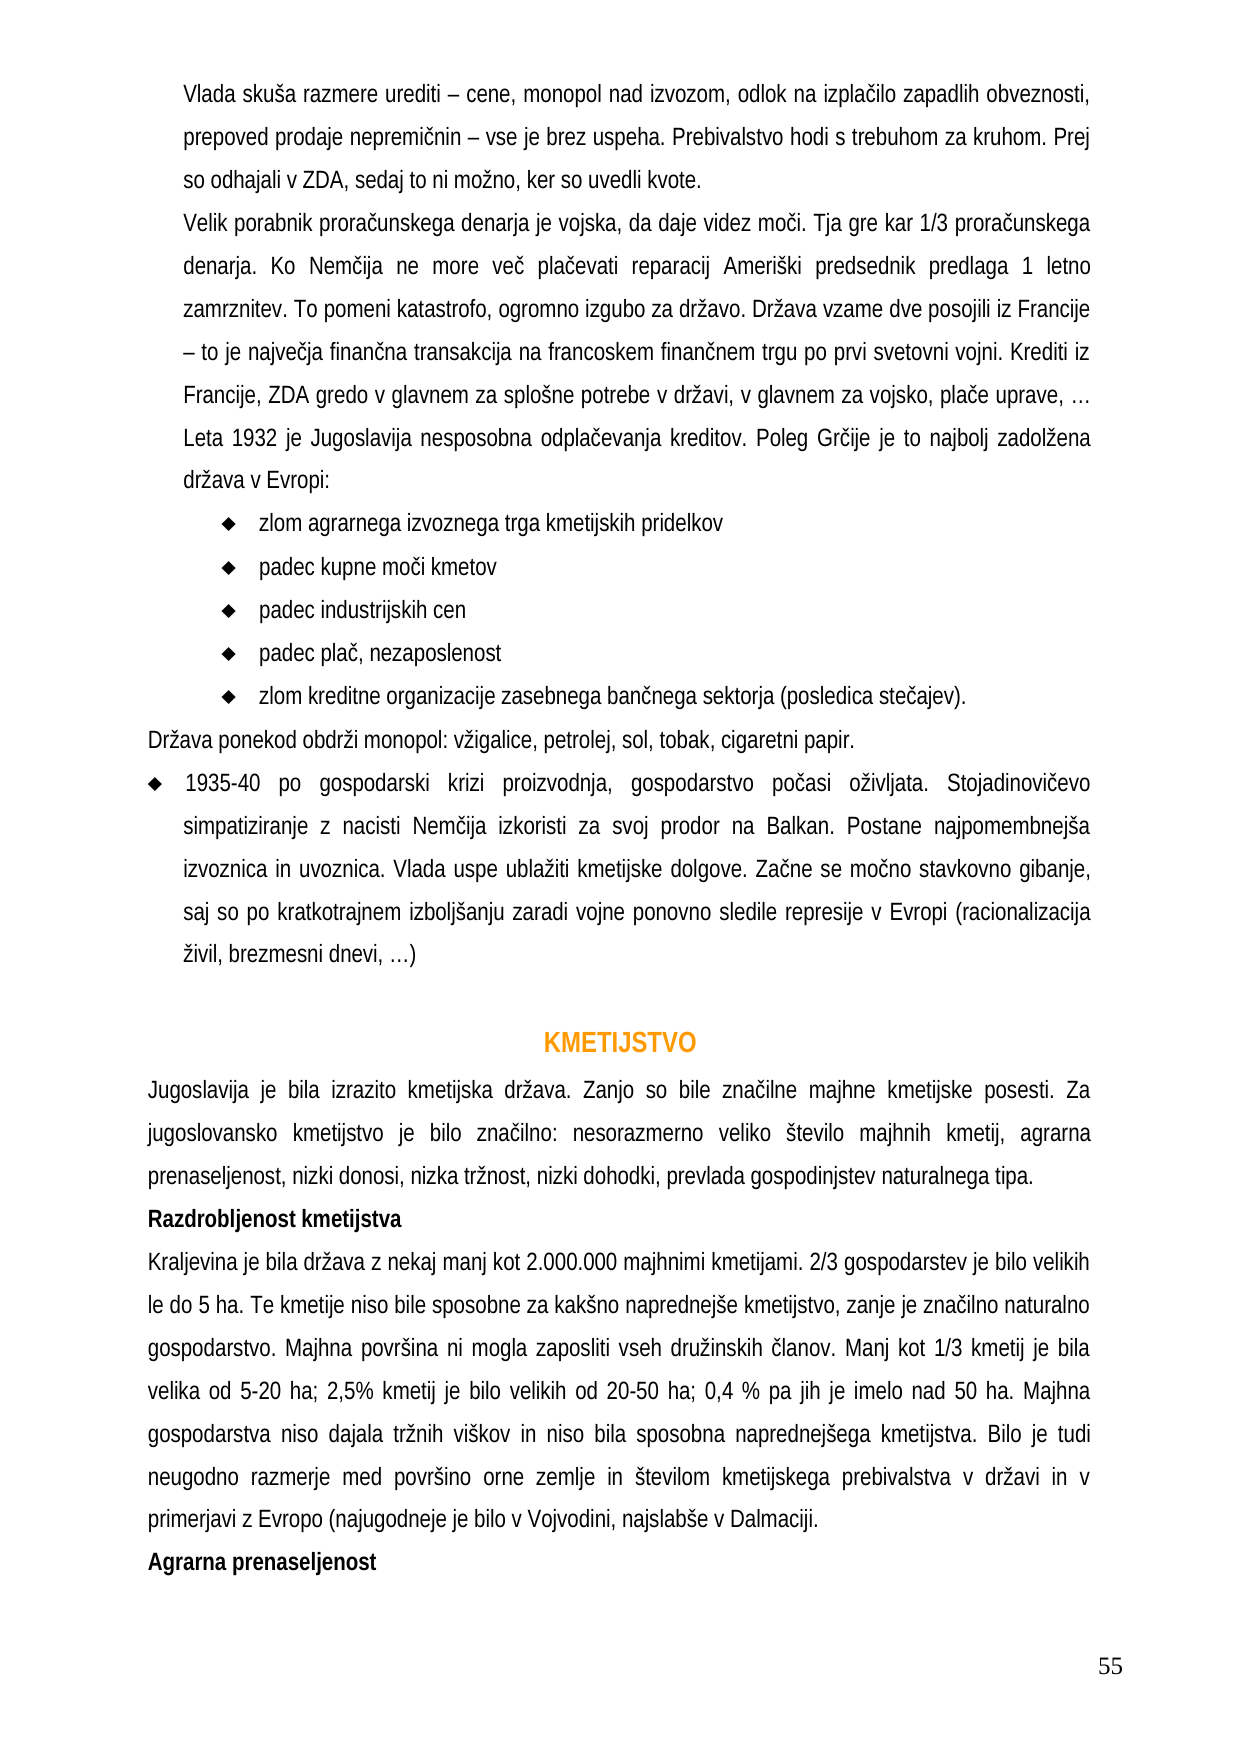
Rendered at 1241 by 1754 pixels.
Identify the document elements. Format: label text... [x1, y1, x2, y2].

text Vlada skuša razmere urediti – cene, monopol nad izvozom, odlok na izplačilo zapadlih obveznosti, prepoved prodaje nepremičnin – vse je brez uspeha. Prebivalstvo hodi s trebuhom za kruhom. Prej so odhajali v ZDA, sedaj to ni možno, ker so uvedli kvote. [183, 79, 1093, 194]
text KMETIJSTVO [148, 1025, 1093, 1059]
text Jugoslavija je bila izrazito kmetijska država. Zanjo so bile značilne majhne kmetijske posesti. Za jugoslovansko kmetijstvo je bilo značilno: nesorazmerno veliko število majhnih kmetij, agrarna prenaseljenost, nizki donosi, nizka tržnost, nizki dohodki, prevlada gospodinjstev naturalnega tipa. [148, 1075, 1093, 1190]
list padec kupne moči kmetov [221, 552, 1093, 581]
list zlom kreditne organizacije zasebnega bančnega sektorja (posledica stečajev). [221, 681, 1093, 710]
text Kraljevina je bila država z nekaj manj kot 2.000.000 majhnimi kmetijami. 2/3 gospodarstev je bilo velikih le do 5 ha. Te kmetije niso bile sposobne za kakšno naprednejše kmetijstvo, zanje je značilno naturalno gospodarstvo. Majhna površina ni mogla zaposliti vseh družinskih članov. Manj kot 1/3 kmetij je bila velika od 5-20 ha; 2,5% kmetij je bilo velikih od 20-50 ha; 0,4 % pa jih je imelo nad 50 ha. Majhna gospodarstva niso dajala tržnih viškov in niso bila sposobna naprednejšega kmetijstva. Bilo je tudi neugodno razmerje med površino orne zemlje in številom kmetijskega prebivalstva v državi in v primerjavi z Evropo (najugodneje je bilo v Vojvodini, najslabše v Dalmaciji. [148, 1247, 1093, 1533]
text Država ponekod obdrži monopol: vžigalice, petrolej, sol, tobak, cigaretni papir. [148, 724, 1093, 753]
list padec plač, nezaposlenost [221, 638, 1093, 667]
list padec industrijskih cen [221, 595, 1093, 624]
text Velik porabnik proračunskega denarja je vojska, da daje videz moči. Tja gre kar 1/3 proračunskega denarja. Ko Nemčija ne more več plačevati reparacij Ameriški predsednik predlaga 1 letno zamrznitev. To pomeni katastrofo, ogromno izgubo za državo. Država vzame dve posojili iz Francije – to je največja finančna transakcija na francoskem finančnem trgu po prvi svetovni vojni. Krediti iz Francije, ZDA gredo v glavnem za splošne potrebe v državi, v glavnem za vojsko, plače uprave, … Leta 1932 je Jugoslavija nesposobna odplačevanja kreditov. Poleg Grčije je to najbolj zadolžena država v Evropi: [183, 208, 1093, 494]
text Razdrobljenost kmetijstva [148, 1204, 1093, 1233]
text Agrarna prenaseljenost [148, 1547, 1093, 1576]
list zlom agrarnega izvoznega trga kmetijskih pridelkov [221, 508, 1093, 537]
list 1935-40 po gospodarski krizi proizvodnja, gospodarstvo počasi oživljata. Stojadinovičevo simpatiziranje z nacisti Nemčija izkoristi za svoj prodor na Balkan. Postane najpomembnejša izvoznica in uvoznica. Vlada uspe ublažiti kmetijske dolgove. Začne se močno stavkovno gibanje, saj so po kratkotrajnem izboljšanju zaradi vojne ponovno sledile represije v Evropi (racionalizacija živil, brezmesni dnevi, …) [148, 767, 1093, 968]
